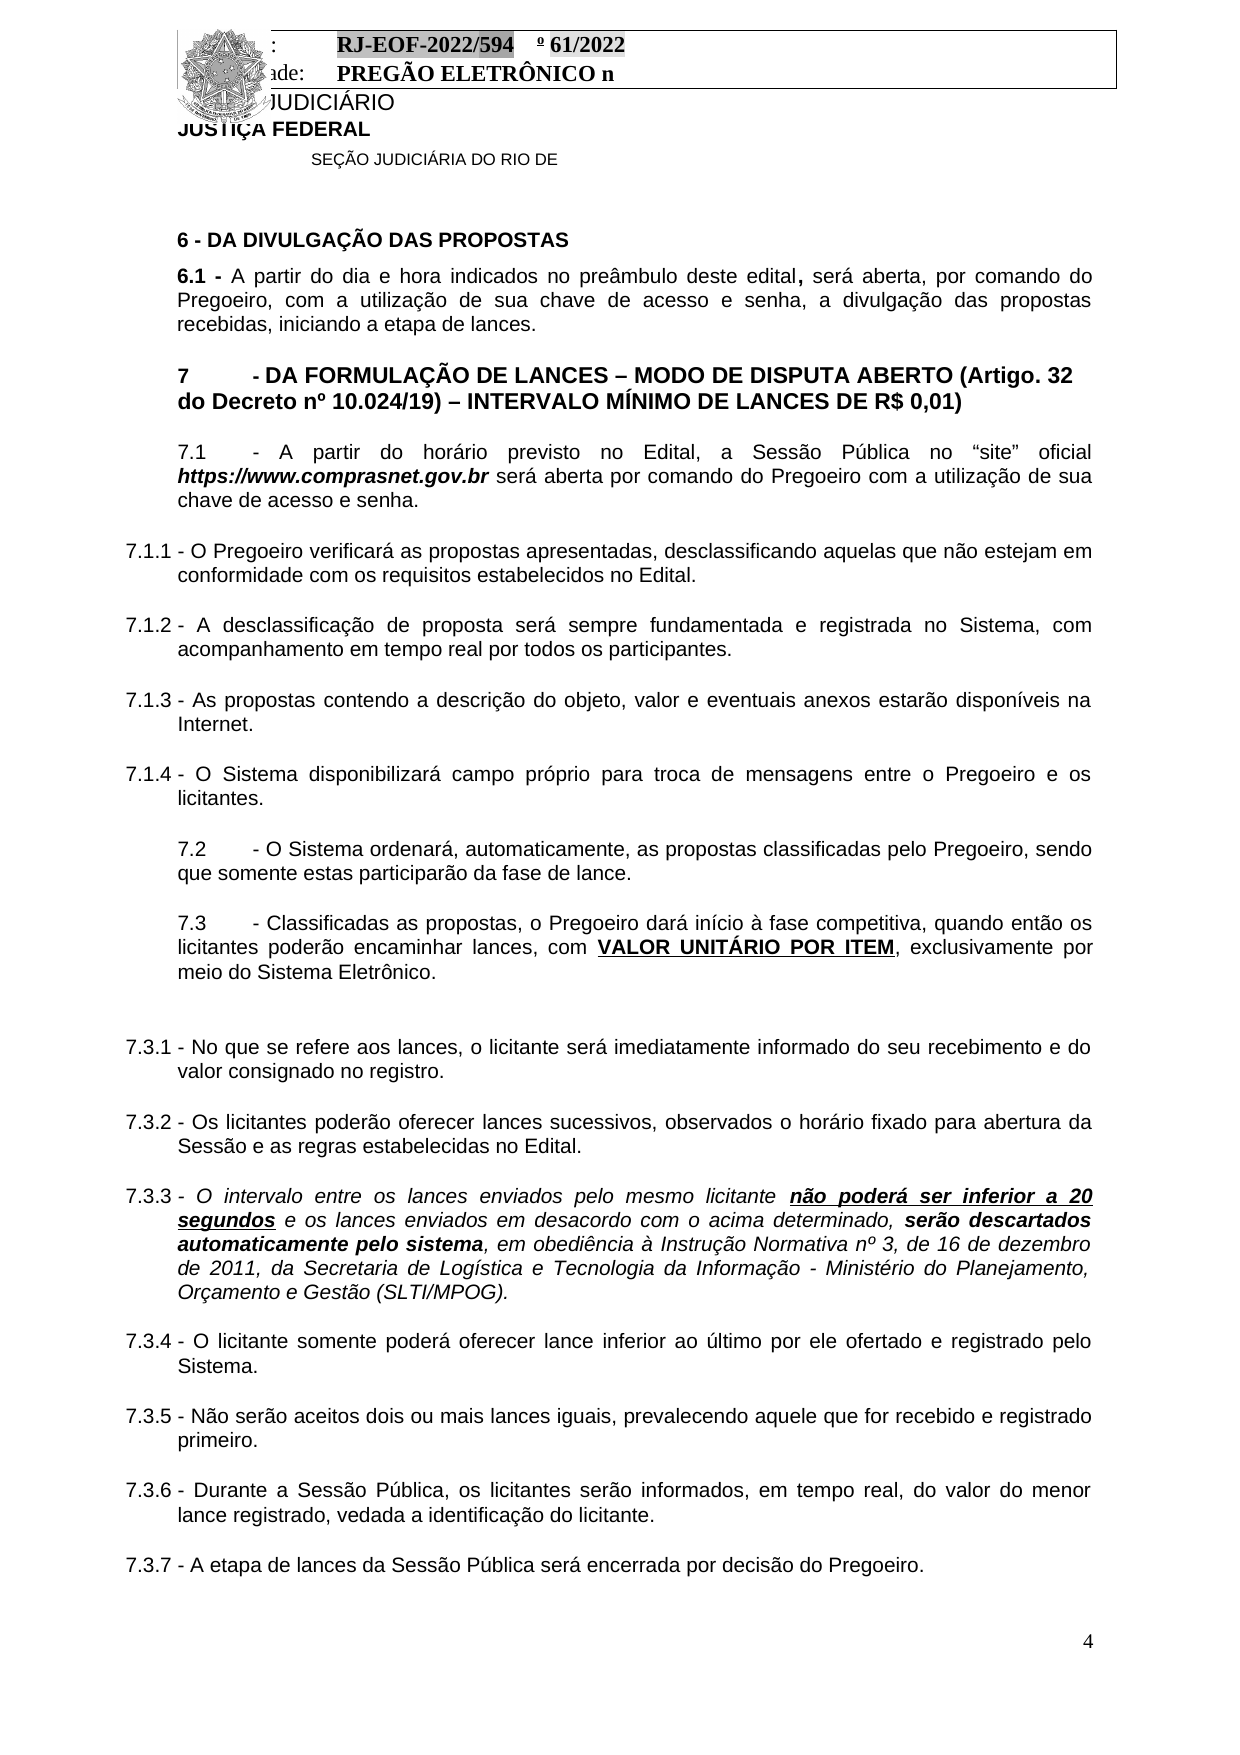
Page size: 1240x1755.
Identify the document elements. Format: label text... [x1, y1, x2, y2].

list - O intervalo entre os lances enviados pelo mesmo licitante não poderá ser inferior a 20 segundos e os lances enviados em desacordo com o acima determinado, serão descartados automaticamente pelo sistema, em obediência à Instrução Normativa nº 3, de 16 de dezembro de 2011, da Secretaria de Logística e Tecnologia da Informação - Ministério do Planejamento, Orçamento e Gestão (SLTI/MPOG). [125, 1184, 1093, 1304]
list - Os licitantes poderão oferecer lances sucessivos, observados o horário fixado para abertura da Sessão e as regras estabelecidas no Edital. [125, 1109, 1093, 1158]
list - A etapa de lances da Sessão Pública será encerrada por decisão do Pregoeiro. [125, 1552, 1093, 1576]
list - Durante a Sessão Pública, os licitantes serão informados, em tempo real, do valor do menor lance registrado, vedada a identificação do licitante. [125, 1478, 1093, 1526]
list - O Pregoeiro verificará as propostas apresentadas, desclassificando aquelas que não estejam em conformidade com os requisitos estabelecidos no Edital. [125, 538, 1093, 587]
list - DA FORMULAÇÃO DE LANCES – MODO DE DISPUTA ABERTO (Artigo. 32 do Decreto nº 10.024/19) – INTERVALO MÍNIMO DE LANCES DE R$ 0,01) [177, 363, 1093, 414]
list - O Sistema disponibilizará campo próprio para troca de mensagens entre o Pregoeiro e os licitantes. [125, 762, 1093, 810]
list - Classificadas as propostas, o Pregoeiro dará início à fase competitiva, quando então os licitantes poderão encaminhar lances, com VALOR UNITÁRIO POR ITEM, exclusivamente por meio do Sistema Eletrônico. [177, 911, 1093, 983]
subtitle 6 - DA DIVULGAÇÃO DAS PROPOSTAS [177, 227, 1093, 251]
list - O licitante somente poderá oferecer lance inferior ao último por ele ofertado e registrado pelo Sistema. [125, 1329, 1093, 1377]
list - A partir do horário previsto no Edital, a Sessão Pública no “site” oficial https://www.comprasnet.gov.br será aberta por comando do Pregoeiro com a utilização de sua chave de acesso e senha. [177, 439, 1093, 512]
list - As propostas contendo a descrição do objeto, valor e eventuais anexos estarão disponíveis na Internet. [125, 687, 1093, 736]
list - A desclassificação de proposta será sempre fundamentada e registrada no Sistema, com acompanhamento em tempo real por todos os participantes. [125, 613, 1093, 661]
list - No que se refere aos lances, o licitante será imediatamente informado do seu recebimento e do valor consignado no registro. [125, 1035, 1093, 1083]
text 6.1 - A partir do dia e hora indicados no preâmbulo deste edital, será aberta, por comando do Pregoeiro, com a utilização de sua chave de acesso e senha, a divulgação das propostas recebidas, iniciando a etapa de lances. [177, 263, 1093, 336]
list - O Sistema ordenará, automaticamente, as propostas classificadas pelo Pregoeiro, sendo que somente estas participarão da fase de lance. [177, 836, 1093, 885]
list - Não serão aceitos dois ou mais lances iguais, prevalecendo aquele que for recebido e registrado primeiro. [125, 1403, 1093, 1452]
